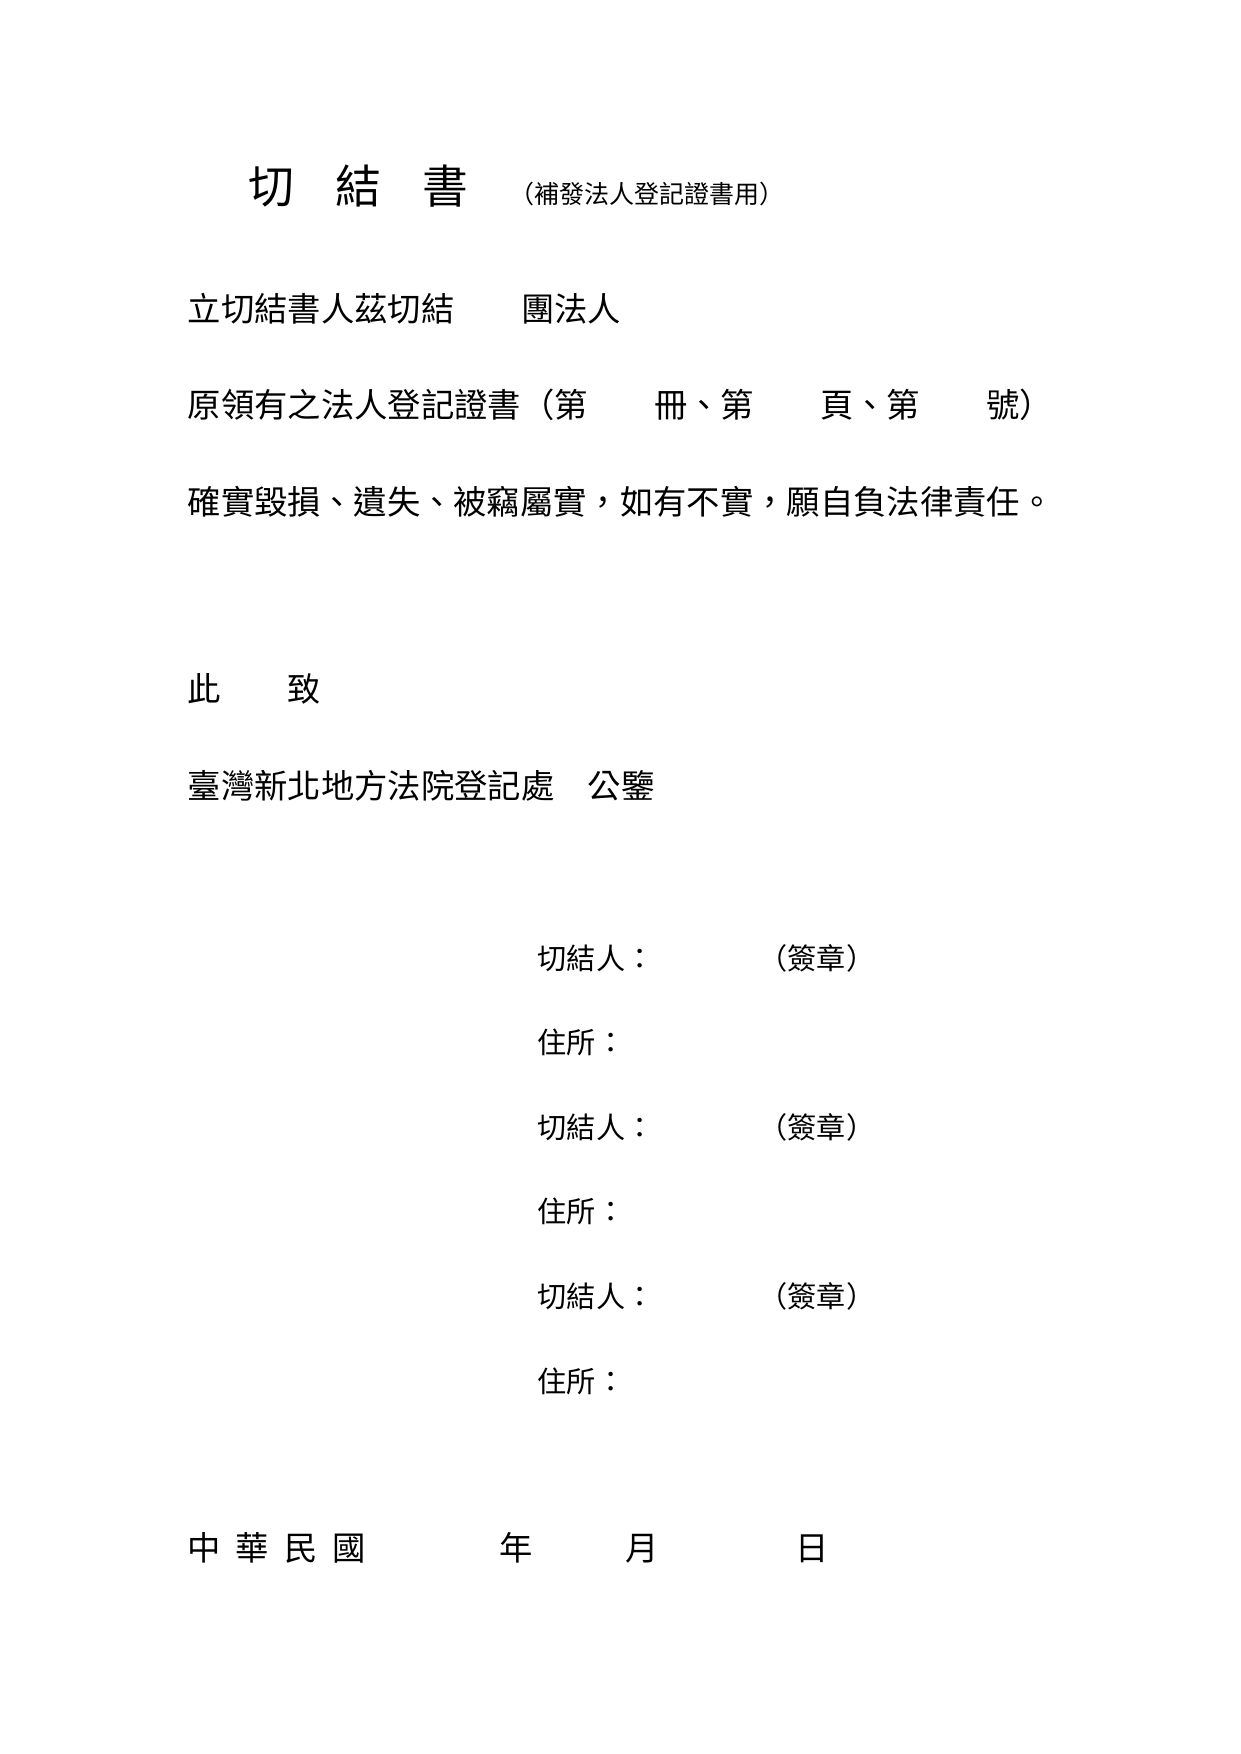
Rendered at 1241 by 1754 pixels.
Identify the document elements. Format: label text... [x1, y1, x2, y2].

text 切結人： （簽章） [187, 935, 1053, 977]
text 臺灣新北地方法院登記處 公鑒 [187, 759, 1053, 808]
text 此 致 [187, 663, 1053, 711]
text 切結人： （簽章） [187, 1273, 1053, 1316]
text 切 結 書 （補發法人登記證書用） [187, 150, 1053, 216]
text 住所： [187, 1189, 1053, 1231]
text 原領有之法人登記證書（第 冊、第 頁、第 號） [187, 379, 1053, 427]
text 確實毀損、遺失、被竊屬實，如有不實，願自負法律責任。 [187, 476, 1053, 524]
text 立切結書人茲切結 團法人 [187, 283, 1053, 331]
text 切結人： （簽章） [187, 1104, 1053, 1147]
text 中 華 民 國 年 月 日 [187, 1522, 1053, 1570]
text 住所： [187, 1020, 1053, 1062]
text 住所： [187, 1358, 1053, 1400]
